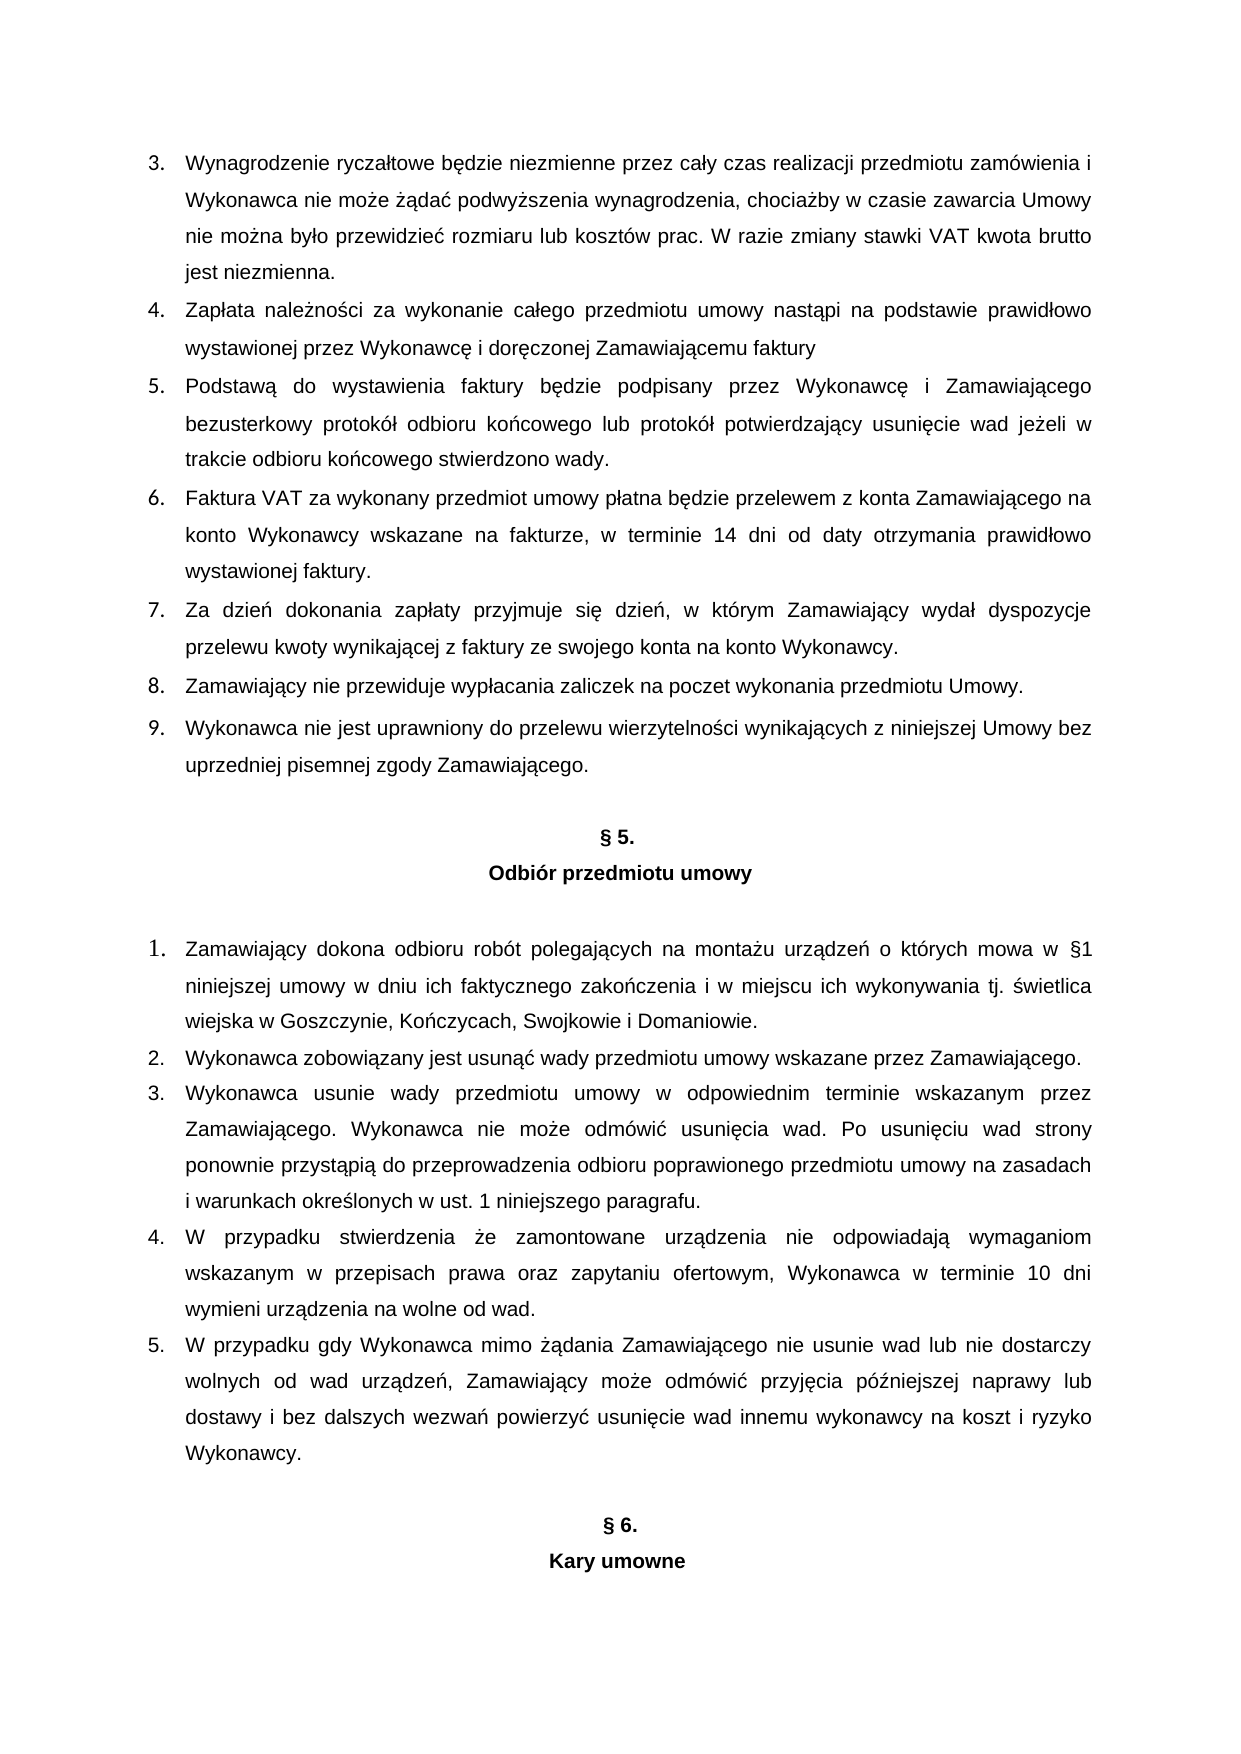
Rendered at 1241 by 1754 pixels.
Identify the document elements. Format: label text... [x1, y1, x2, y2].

list Za dzień dokonania zapłaty przyjmuje się dzień, w którym Zamawiający wydał dyspozycje przelewu kwoty wynikającej z faktury ze swojego konta na konto Wykonawcy. [148, 595, 1093, 659]
list W przypadku gdy Wykonawca mimo żądania Zamawiającego nie usunie wad lub nie dostarczy wolnych od wad urządzeń, Zamawiający może odmówić przyjęcia późniejszej naprawy lub dostawy i bez dalszych wezwań powierzyć usunięcie wad innemu wykonawcy na koszt i ryzyko Wykonawcy. [148, 1333, 1093, 1464]
text § 6. [148, 1512, 1093, 1536]
list Wynagrodzenie ryczałtowe będzie niezmienne przez cały czas realizacji przedmiotu zamówienia i Wykonawca nie może żądać podwyższenia wynagrodzenia, chociażby w czasie zawarcia Umowy nie można było przewidzieć rozmiaru lub kosztów prac. W razie zmiany stawki VAT kwota brutto jest niezmienna. [148, 148, 1093, 283]
list W przypadku stwierdzenia że zamontowane urządzenia nie odpowiadają wymaganiom wskazanym w przepisach prawa oraz zapytaniu ofertowym, Wykonawca w terminie 10 dni wymieni urządzenia na wolne od wad. [148, 1225, 1093, 1321]
text Kary umowne [148, 1548, 1093, 1572]
list Wykonawca nie jest uprawniony do przelewu wierzytelności wynikających z niniejszej Umowy bez uprzedniej pisemnej zgody Zamawiającego. [148, 713, 1093, 777]
list Zamawiający nie przewiduje wypłacania zaliczek na poczet wykonania przedmiotu Umowy. [148, 671, 1093, 699]
list Faktura VAT za wykonany przedmiot umowy płatna będzie przelewem z konta Zamawiającego na konto Wykonawcy wskazane na fakturze, w terminie 14 dni od daty otrzymania prawidłowo wystawionej faktury. [148, 483, 1093, 583]
list Zapłata należności za wykonanie całego przedmiotu umowy nastąpi na podstawie prawidłowo wystawionej przez Wykonawcę i doręczonej Zamawiającemu faktury [148, 295, 1093, 359]
list Zamawiający dokona odbioru robót polegających na montażu urządzeń o których mowa w §1 niniejszej umowy w dniu ich faktycznego zakończenia i w miejscu ich wykonywania tj. świetlica wiejska w Goszczynie, Kończycach, Swojkowie i Domaniowie. [148, 933, 1093, 1033]
list Wykonawca usunie wady przedmiotu umowy w odpowiednim terminie wskazanym przez Zamawiającego. Wykonawca nie może odmówić usunięcia wad. Po usunięciu wad strony ponownie przystąpią do przeprowadzenia odbioru poprawionego przedmiotu umowy na zasadach i warunkach określonych w ust. 1 niniejszego paragrafu. [148, 1081, 1093, 1213]
list Podstawą do wystawienia faktury będzie podpisany przez Wykonawcę i Zamawiającego bezusterkowy protokół odbioru końcowego lub protokół potwierdzający usunięcie wad jeżeli w trakcie odbioru końcowego stwierdzono wady. [148, 371, 1093, 471]
text Odbiór przedmiotu umowy [148, 861, 1093, 885]
text § 5. [148, 825, 1093, 849]
list Wykonawca zobowiązany jest usunąć wady przedmiotu umowy wskazane przez Zamawiającego. [148, 1045, 1093, 1069]
